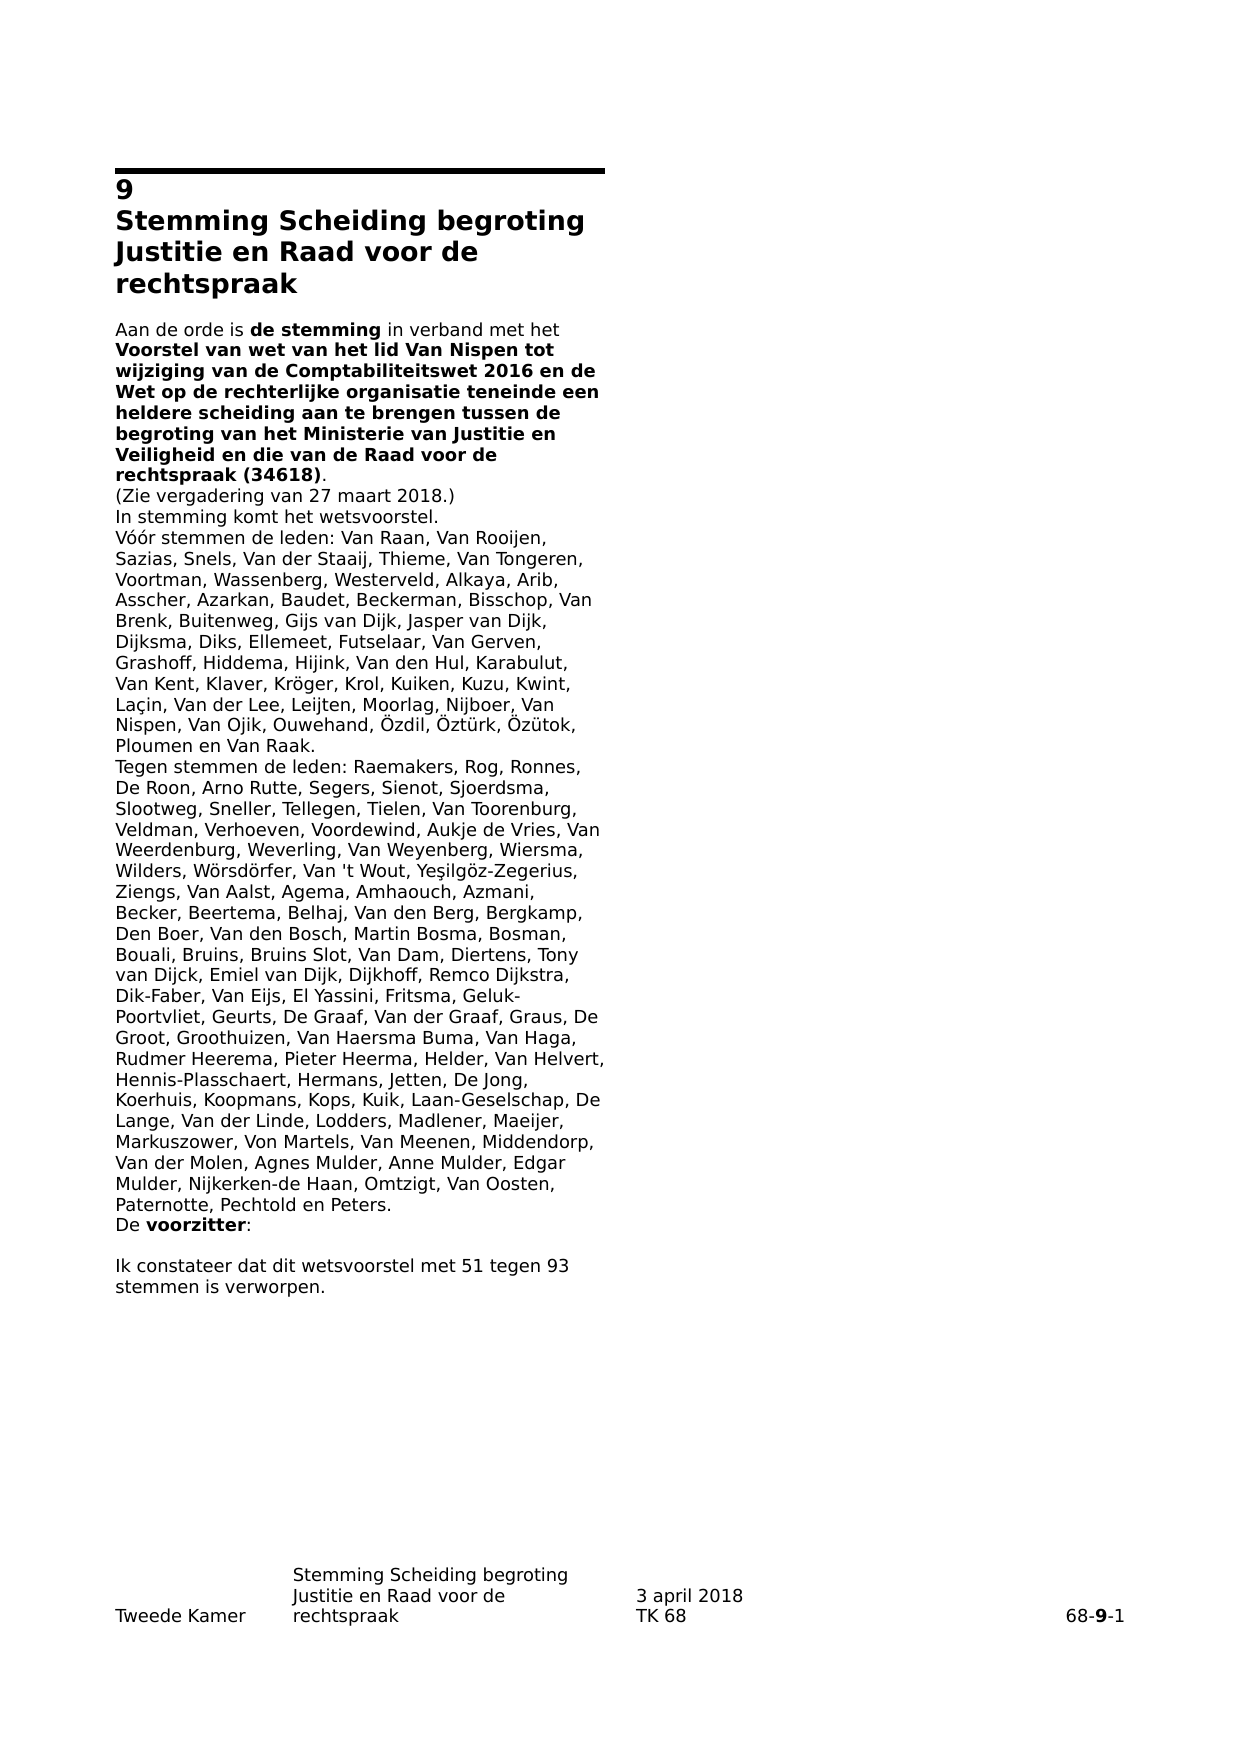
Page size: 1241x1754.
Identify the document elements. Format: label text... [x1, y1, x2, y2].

text De voorzitter: [115, 1215, 605, 1236]
text Tegen stemmen de leden: Raemakers, Rog, Ronnes, De Roon, Arno Rutte, Segers, Sienot, Sjoerdsma, Slootweg, Sneller, Tellegen, Tielen, Van Toorenburg, Veldman, Verhoeven, Voordewind, Aukje de Vries, Van Weerdenburg, Weverling, Van Weyenberg, Wiersma, Wilders, Wörsdörfer, Van 't Wout, Yeşilgöz-Zegerius, Ziengs, Van Aalst, Agema, Amhaouch, Azmani, Becker, Beertema, Belhaj, Van den Berg, Bergkamp, Den Boer, Van den Bosch, Martin Bosma, Bosman, Bouali, Bruins, Bruins Slot, Van Dam, Diertens, Tony van Dijck, Emiel van Dijk, Dijkhoff, Remco Dijkstra, Dik-Faber, Van Eijs, El Yassini, Fritsma, Geluk-Poortvliet, Geurts, De Graaf, Van der Graaf, Graus, De Groot, Groothuizen, Van Haersma Buma, Van Haga, Rudmer Heerema, Pieter Heerma, Helder, Van Helvert, Hennis-Plasschaert, Hermans, Jetten, De Jong, Koerhuis, Koopmans, Kops, Kuik, Laan-Geselschap, De Lange, Van der Linde, Lodders, Madlener, Maeijer, Markuszower, Von Martels, Van Meenen, Middendorp, Van der Molen, Agnes Mulder, Anne Mulder, Edgar Mulder, Nijkerken-de Haan, Omtzigt, Van Oosten, Paternotte, Pechtold en Peters. [115, 757, 605, 1215]
text Ik constateer dat dit wetsvoorstel met 51 tegen 93 stemmen is verworpen. [115, 1256, 605, 1297]
text In stemming komt het wetsvoorstel. [115, 507, 605, 528]
text (Zie vergadering van 27 maart 2018.) [115, 486, 605, 507]
title 9 Stemming Scheiding begroting Justitie en Raad voor de rechtspraak [115, 174, 605, 299]
text Vóór stemmen de leden: Van Raan, Van Rooijen, Sazias, Snels, Van der Staaij, Thieme, Van Tongeren, Voortman, Wassenberg, Westerveld, Alkaya, Arib, Asscher, Azarkan, Baudet, Beckerman, Bisschop, Van Brenk, Buitenweg, Gijs van Dijk, Jasper van Dijk, Dijksma, Diks, Ellemeet, Futselaar, Van Gerven, Grashoff, Hiddema, Hijink, Van den Hul, Karabulut, Van Kent, Klaver, Kröger, Krol, Kuiken, Kuzu, Kwint, Laçin, Van der Lee, Leijten, Moorlag, Nijboer, Van Nispen, Van Ojik, Ouwehand, Özdil, Öztürk, Özütok, Ploumen en Van Raak. [115, 528, 605, 757]
text Aan de orde is de stemming in verband met het Voorstel van wet van het lid Van Nispen tot wijziging van de Comptabiliteitswet 2016 en de Wet op de rechterlijke organisatie teneinde een heldere scheiding aan te brengen tussen de begroting van het Ministerie van Justitie en Veiligheid en die van de Raad voor de rechtspraak (34618). [115, 319, 605, 486]
